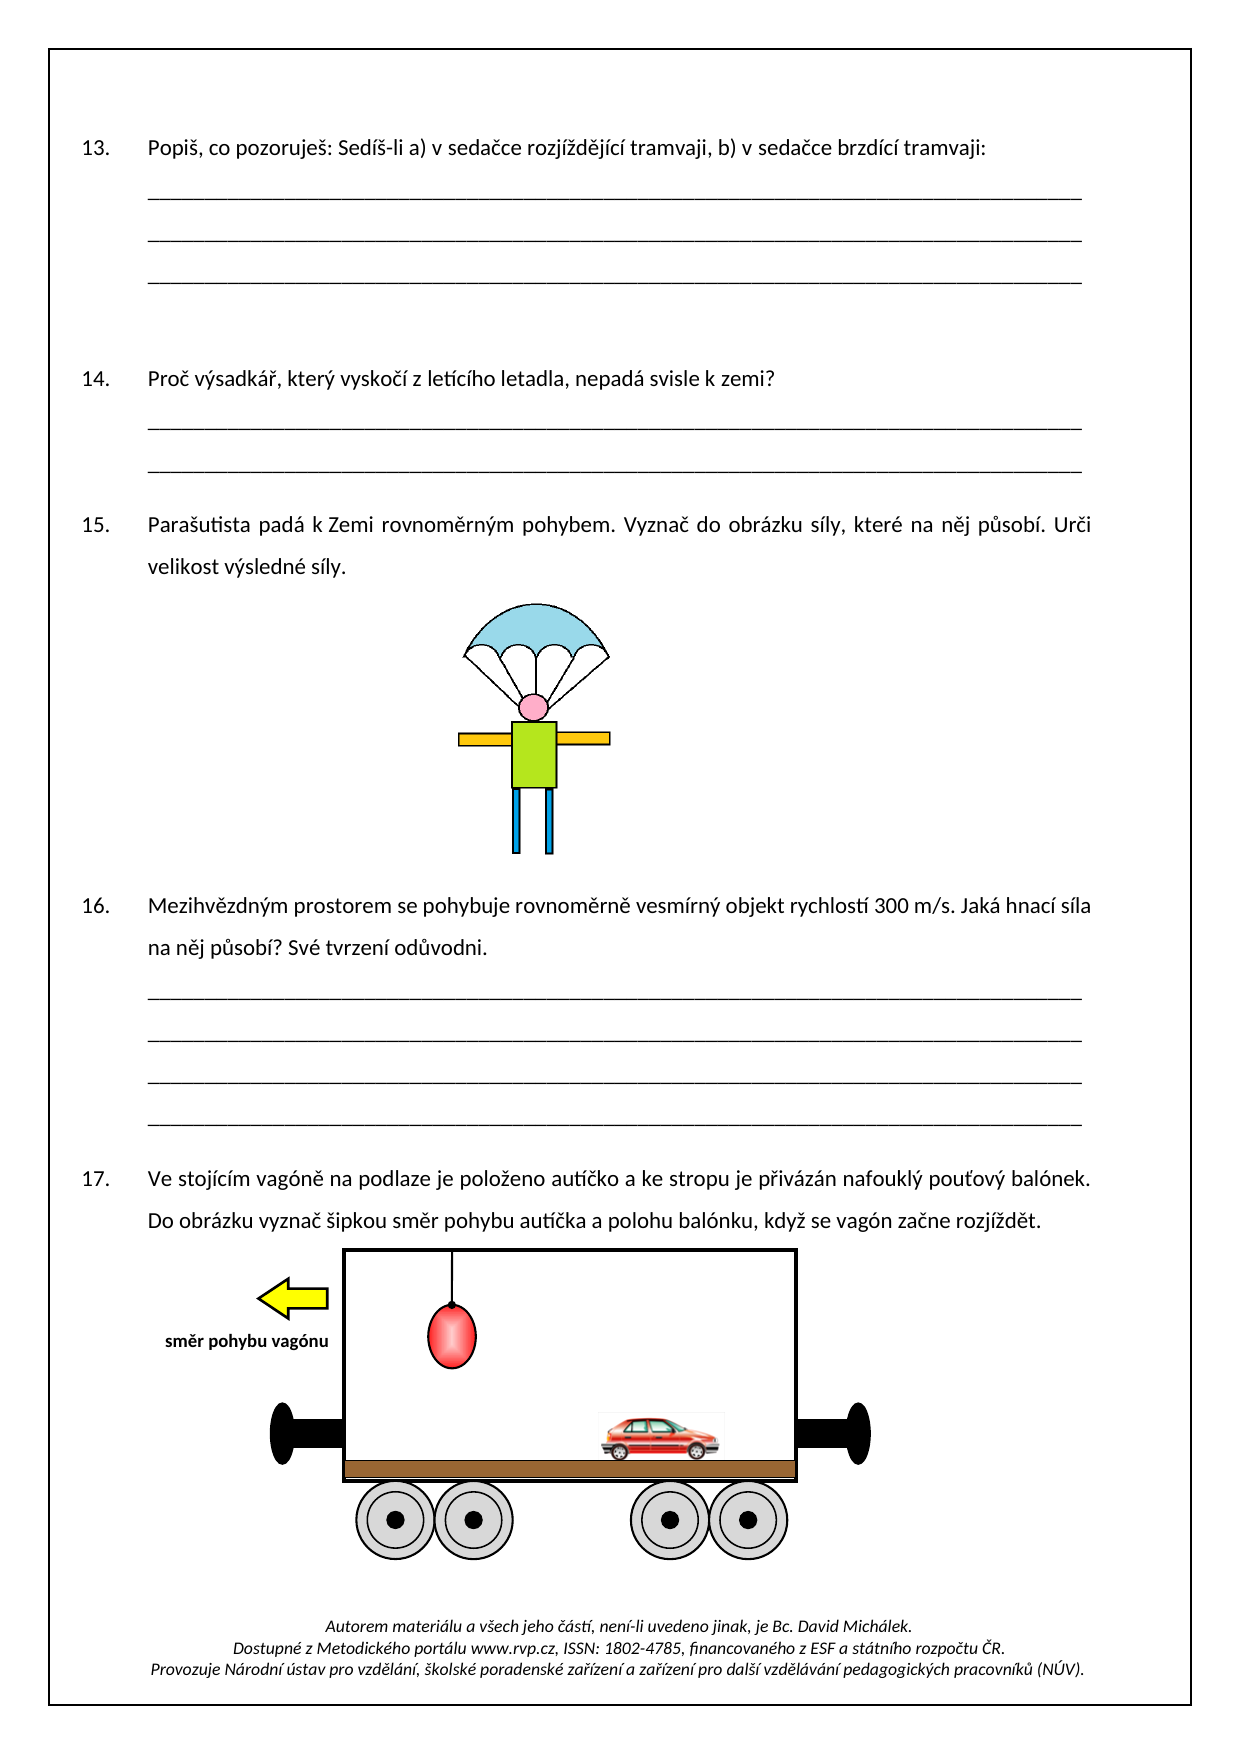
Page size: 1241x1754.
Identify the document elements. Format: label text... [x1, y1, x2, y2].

text ______________________________________________________________________________________________________________________________________________________________________________________________________________________________________________________ [148, 175, 1093, 287]
picture [596, 1410, 727, 1460]
list Mezihvězdným prostorem se pohybuje rovnoměrně vesmírný objekt rychlostí 300 m/s. Jaká hnací síla na něj působí? Své tvrzení odůvodni. [110, 891, 1093, 961]
list Ve stojícím vagóně na podlaze je položeno autíčko a ke stropu je přivázán nafouklý pouťový balónek. Do obrázku vyznač šipkou směr pohybu autíčka a polohu balónku, když se vagón začne rozjíždět. [110, 1164, 1093, 1234]
picture [453, 599, 616, 857]
list Parašutista padá k Zemi rovnoměrným pohybem. Vyznač do obrázku síly, které na něj působí. Urči velikost výsledné síly. [110, 510, 1093, 580]
list Proč výsadkář, který vyskočí z letícího letadla, nepadá svisle k zemi? [110, 364, 1093, 392]
text ________________________________________________________________________________________________________________________________________________________________________________________________________________________________________________________________________________________________________________________________________ [148, 975, 1093, 1129]
text ____________________________________________________________________________________________________________________________________________________________________ [148, 406, 1093, 476]
list Popiš, co pozoruješ: Sedíš-li a) v sedačce rozjíždějící tramvaji, b) v sedačce brzdící tramvaji: [110, 133, 1093, 161]
